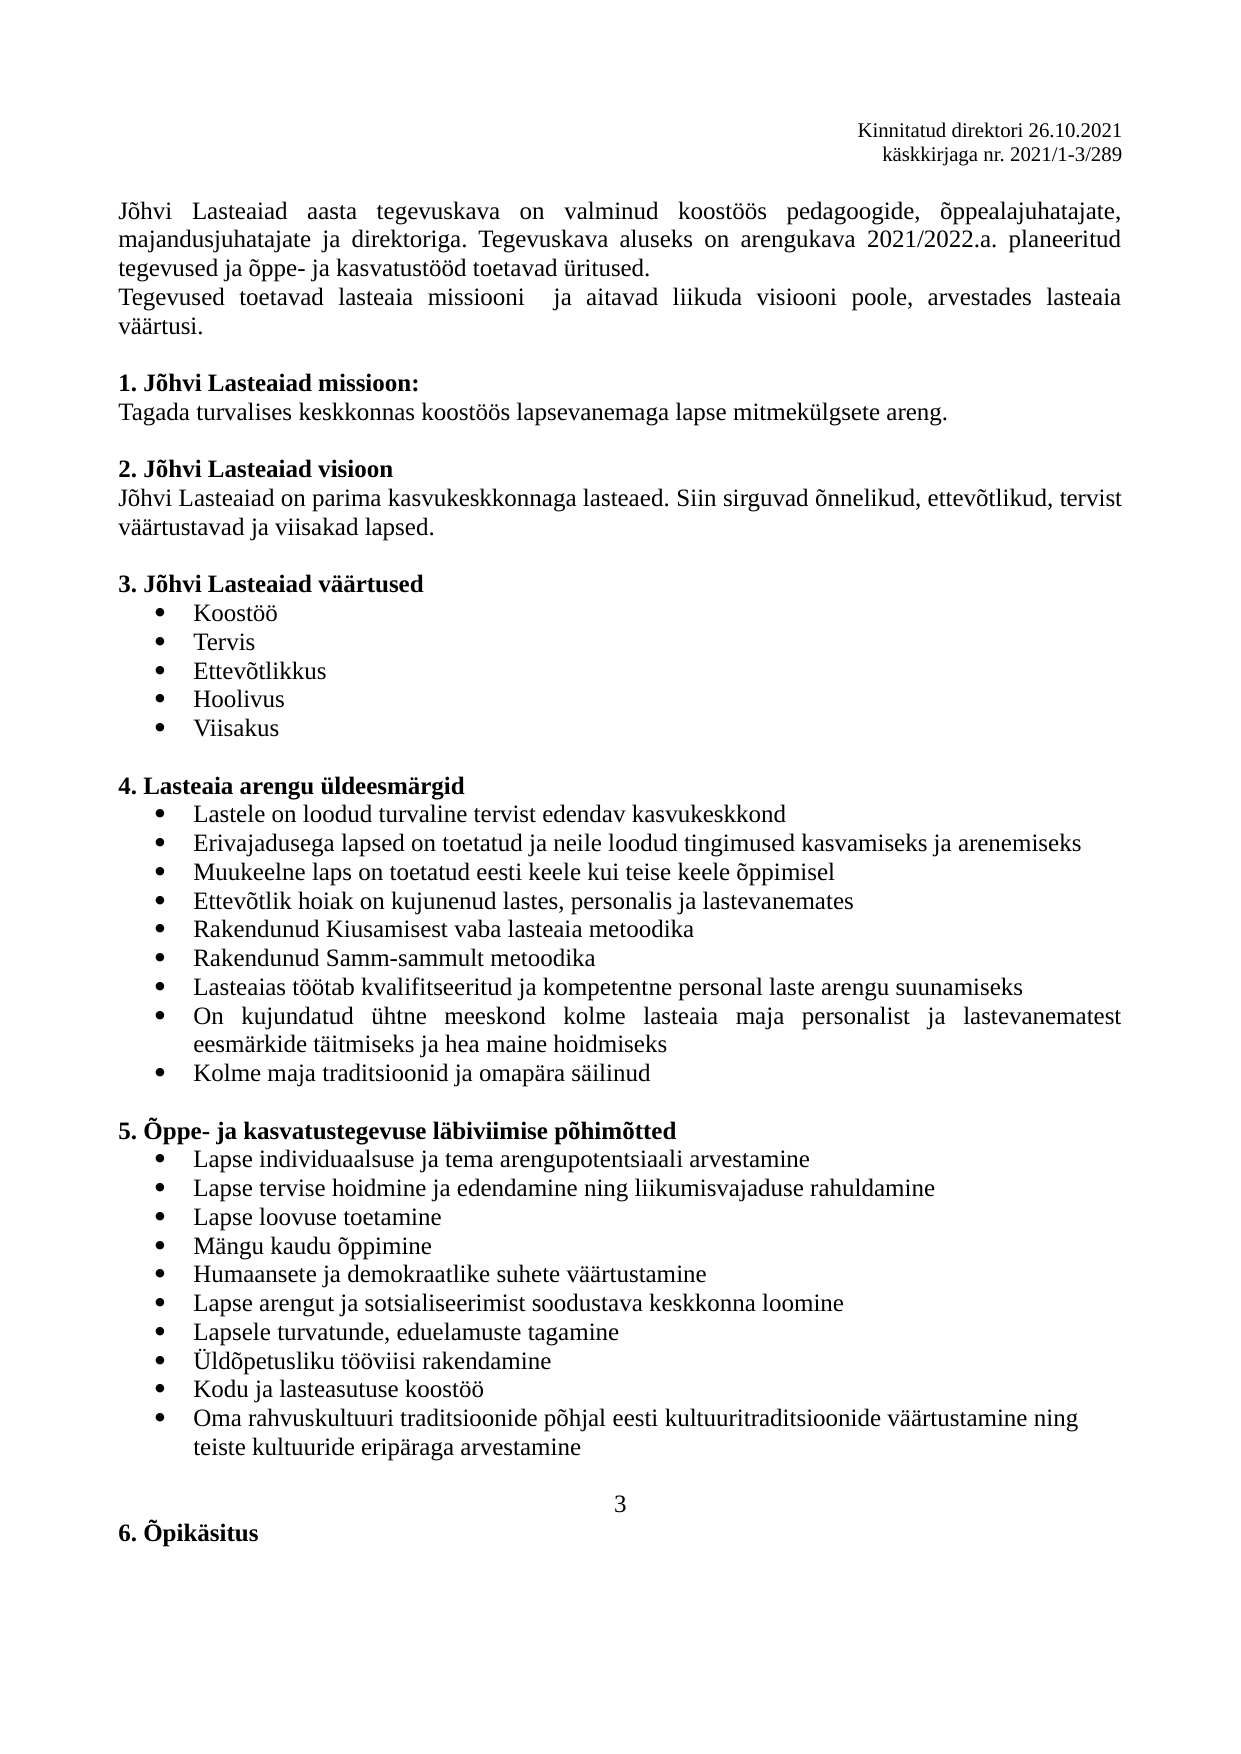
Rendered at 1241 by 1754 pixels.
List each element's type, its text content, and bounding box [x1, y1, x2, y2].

list Lapse loovuse toetamine [156, 1202, 1122, 1231]
subtitle 5. Õppe- ja kasvatustegevuse läbiviimise põhimõtted [118, 1116, 1122, 1144]
list Mängu kaudu õppimine [156, 1231, 1122, 1259]
list Lapsele turvatunde, eduelamuste tagamine [156, 1317, 1122, 1346]
list Kodu ja lasteasutuse koostöö [156, 1374, 1122, 1403]
list Tervis [156, 627, 1122, 656]
list Rakendunud Kiusamisest vaba lasteaia metoodika [156, 914, 1122, 943]
list Üldõpetusliku tööviisi rakendamine [156, 1346, 1122, 1374]
text Jõhvi Lasteaiad on parima kasvukeskkonnaga lasteaed. Siin sirguvad õnnelikud, ettevõtlikud, tervist väärtustavad ja viisakad lapsed. [118, 483, 1122, 541]
list Muukeelne laps on toetatud eesti keele kui teise keele õppimisel [156, 857, 1122, 886]
text 4. Lasteaia arengu üldeesmärgid [118, 771, 1122, 799]
list Erivajadusega lapsed on toetatud ja neile loodud tingimused kasvamiseks ja arenemiseks [156, 828, 1122, 857]
list Humaansete ja demokraatlike suhete väärtustamine [156, 1259, 1122, 1288]
list Lapse individuaalsuse ja tema arengupotentsiaali arvestamine [156, 1144, 1122, 1173]
text 1. Jõhvi Lasteaiad missioon: [118, 368, 1122, 397]
text Tegevused toetavad lasteaia missiooni ja aitavad liikuda visiooni poole, arvestades lasteaia väärtusi. [118, 282, 1122, 339]
list Koostöö [156, 598, 1122, 627]
list Ettevõtlik hoiak on kujunenud lastes, personalis ja lastevanemates [156, 886, 1122, 914]
list Rakendunud Samm-sammult metoodika [156, 943, 1122, 972]
list Oma rahvuskultuuri traditsioonide põhjal eesti kultuuritraditsioonide väärtustamine ning teiste kultuuride eripäraga arvestamine [156, 1403, 1122, 1461]
text Jõhvi Lasteaiad aasta tegevuskava on valminud koostöös pedagoogide, õppealajuhatajate, majandusjuhatajate ja direktoriga. Tegevuskava aluseks on arengukava 2021/2022.a. planeeritud tegevused ja õppe- ja kasvatustööd toetavad üritused. [118, 196, 1122, 282]
list Kolme maja traditsioonid ja omapära säilinud [156, 1058, 1122, 1087]
list On kujundatud ühtne meeskond kolme lasteaia maja personalist ja lastevanematest eesmärkide täitmiseks ja hea maine hoidmiseks [156, 1001, 1122, 1058]
list Viisakus [156, 713, 1122, 742]
text Tagada turvalises keskkonnas koostöös lapsevanemaga lapse mitmekülgsete areng. [118, 397, 1122, 426]
list Lastele on loodud turvaline tervist edendav kasvukeskkond [156, 799, 1122, 828]
text 3. Jõhvi Lasteaiad väärtused [118, 569, 1122, 598]
text 3 [118, 1489, 1122, 1518]
list Lapse arengut ja sotsialiseerimist soodustava keskkonna loomine [156, 1288, 1122, 1317]
list Lasteaias töötab kvalifitseeritud ja kompetentne personal laste arengu suunamiseks [156, 972, 1122, 1001]
list Ettevõtlikkus [156, 656, 1122, 684]
list Hoolivus [156, 684, 1122, 713]
list Lapse tervise hoidmine ja edendamine ning liikumisvajaduse rahuldamine [156, 1173, 1122, 1202]
text 6. Õpikäsitus [118, 1518, 1122, 1547]
text 2. Jõhvi Lasteaiad visioon [118, 454, 1122, 483]
